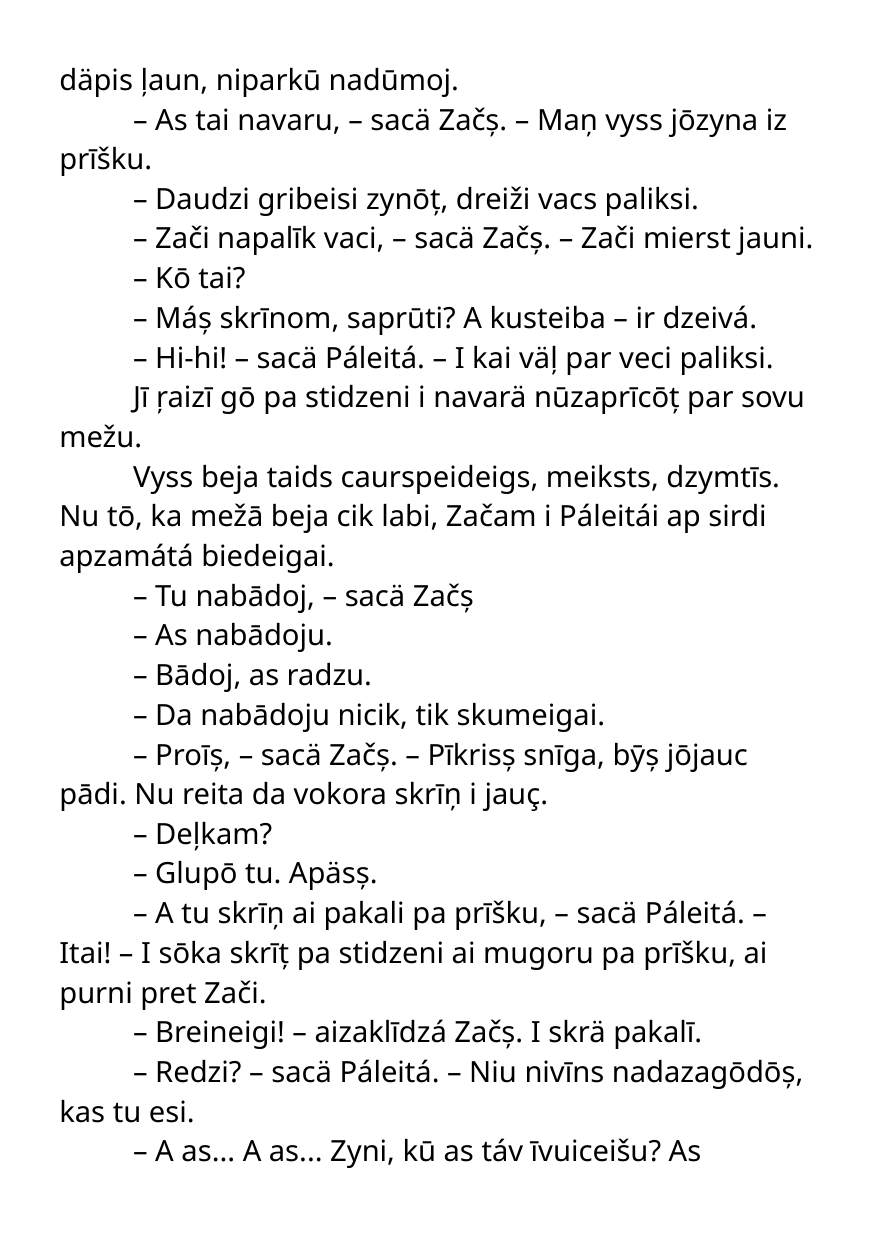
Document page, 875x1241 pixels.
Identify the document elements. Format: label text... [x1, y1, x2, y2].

text däpis ļaun, niparkū nadūmoj. – As tai navaru, – sacä Začș. – Maņ vyss jōzyna iz prīšku. – Daudzi gribeisi zynōț, dreiži vacs paliksi. – Zači napalīk vaci, – sacä Začș. – Zači mierst jauni. – Kō tai? – Máș skrīnom, saprūti? A kusteiba – ir dzeivá. – Hi-hi! – sacä Páleitá. – I kai väļ par veci paliksi. Jī ŗaizī gō pa stidzeni i navarä nūzaprīcōț par sovu mežu. Vyss beja taids caurspeideigs, meiksts, dzymtīs. Nu tō, ka mežā beja cik labi, Začam i Páleitái ap sirdi apzamátá biedeigai. – Tu nabādoj, – sacä Začș – As nabādoju. – Bādoj, as radzu. – Da nabādoju nicik, tik skumeigai. – Proīș, – sacä Začș. – Pīkrisș snīga, bȳș jōjauc pādi. Nu reita da vokora skrīņ i jauç. – Deļkam? – Glupō tu. Apäsș. – A tu skrīņ ai pakali pa prīšku, – sacä Páleitá. – Itai! – I sōka skrīț pa stidzeni ai mugoru pa prīšku, ai purni pret Zači. – Breineigi! – aizaklīdzá Začș. I skrä pakalī. – Redzi? – sacä Páleitá. – Niu nivīns nadazagōdōș, kas tu esi. – A as... A as... Zyni, kū as táv īvuiceišu? As [59, 59, 815, 1170]
